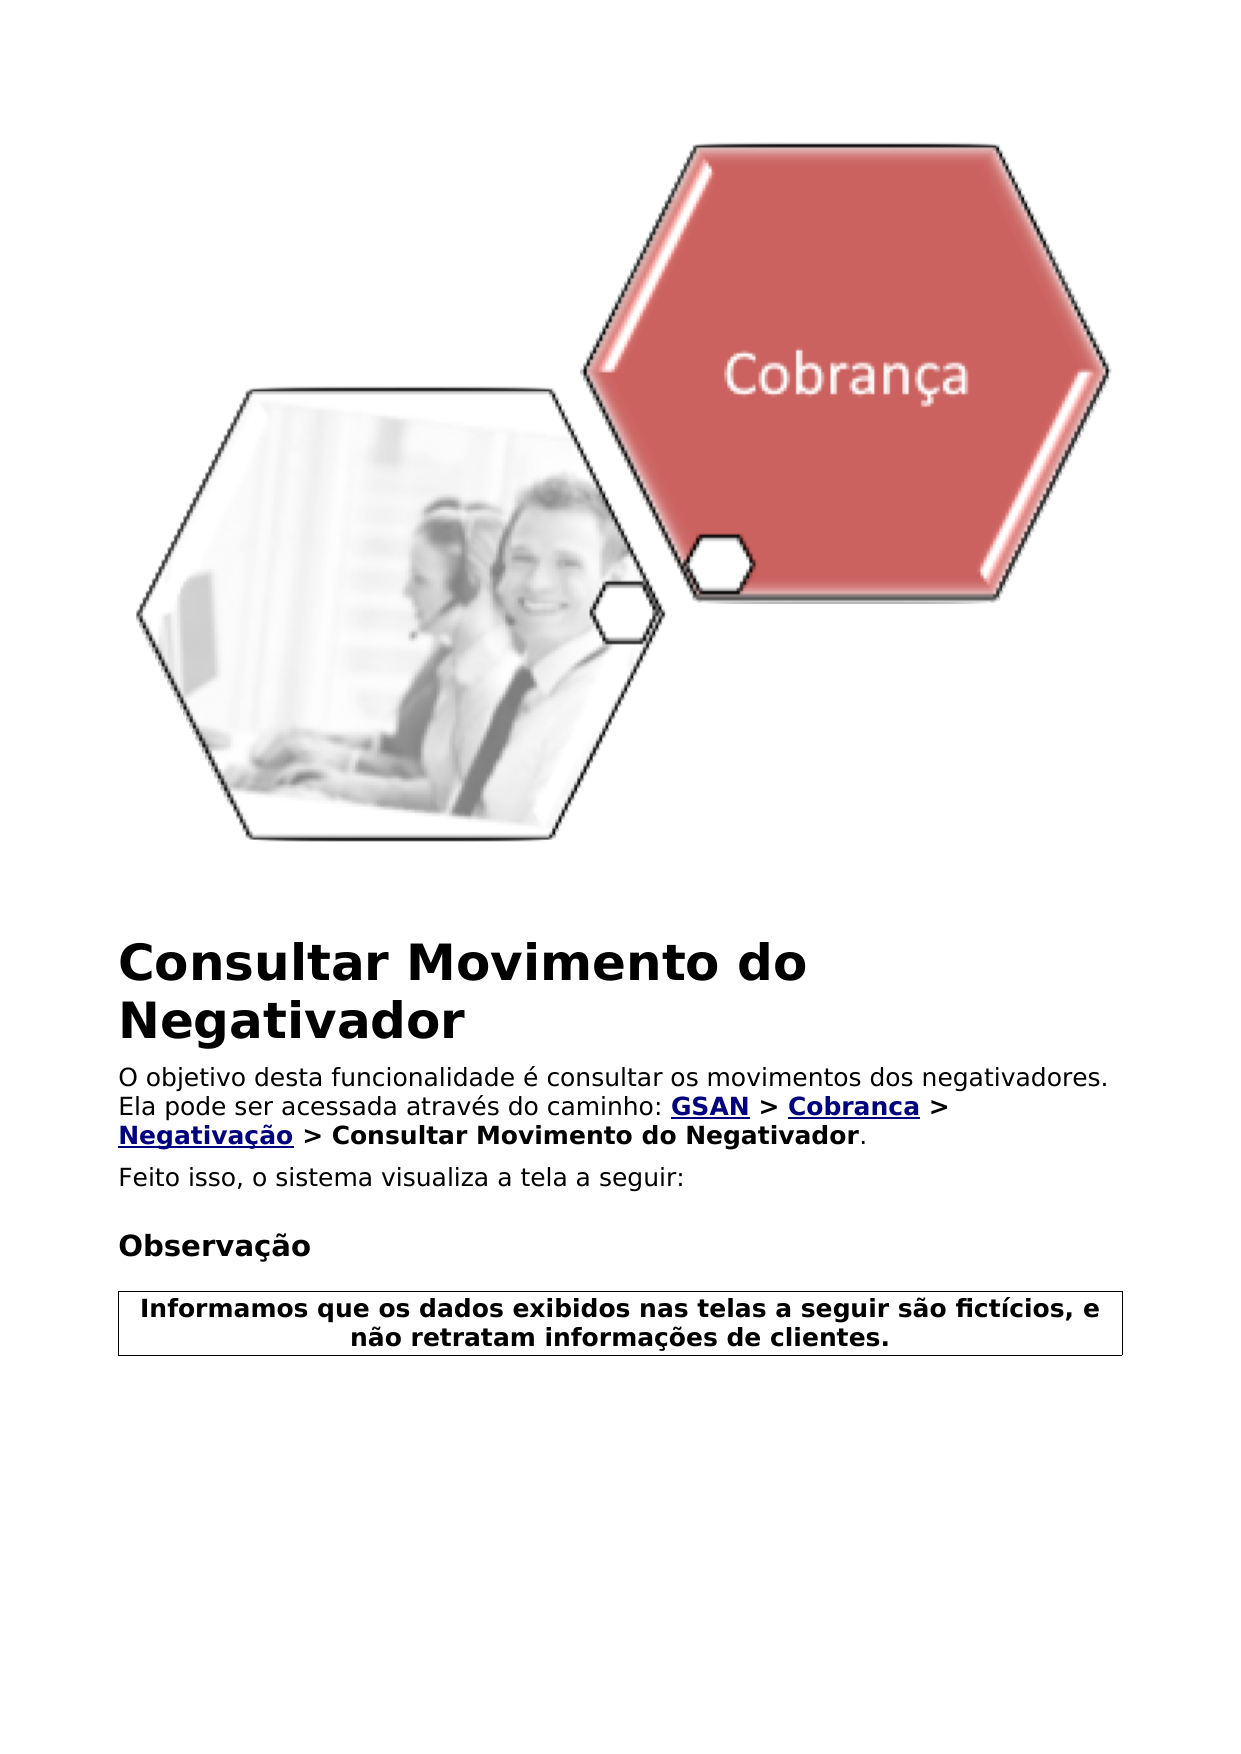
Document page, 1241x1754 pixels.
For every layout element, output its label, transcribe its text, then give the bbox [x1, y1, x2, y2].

subtitle Observação [118, 1230, 1122, 1264]
table_header Informamos que os dados exibidos nas telas a seguir são fictícios, e não retratam informações de clientes. [119, 1292, 1122, 1355]
picture [118, 118, 1123, 868]
text Feito isso, o sistema visualiza a tela a seguir: [118, 1163, 1122, 1192]
subtitle Consultar Movimento do Negativador [118, 934, 1122, 1051]
text O objetivo desta funcionalidade é consultar os movimentos dos negativadores. Ela pode ser acessada através do caminho: GSAN > Cobranca > Negativação > Consultar Movimento do Negativador. [118, 1063, 1122, 1151]
